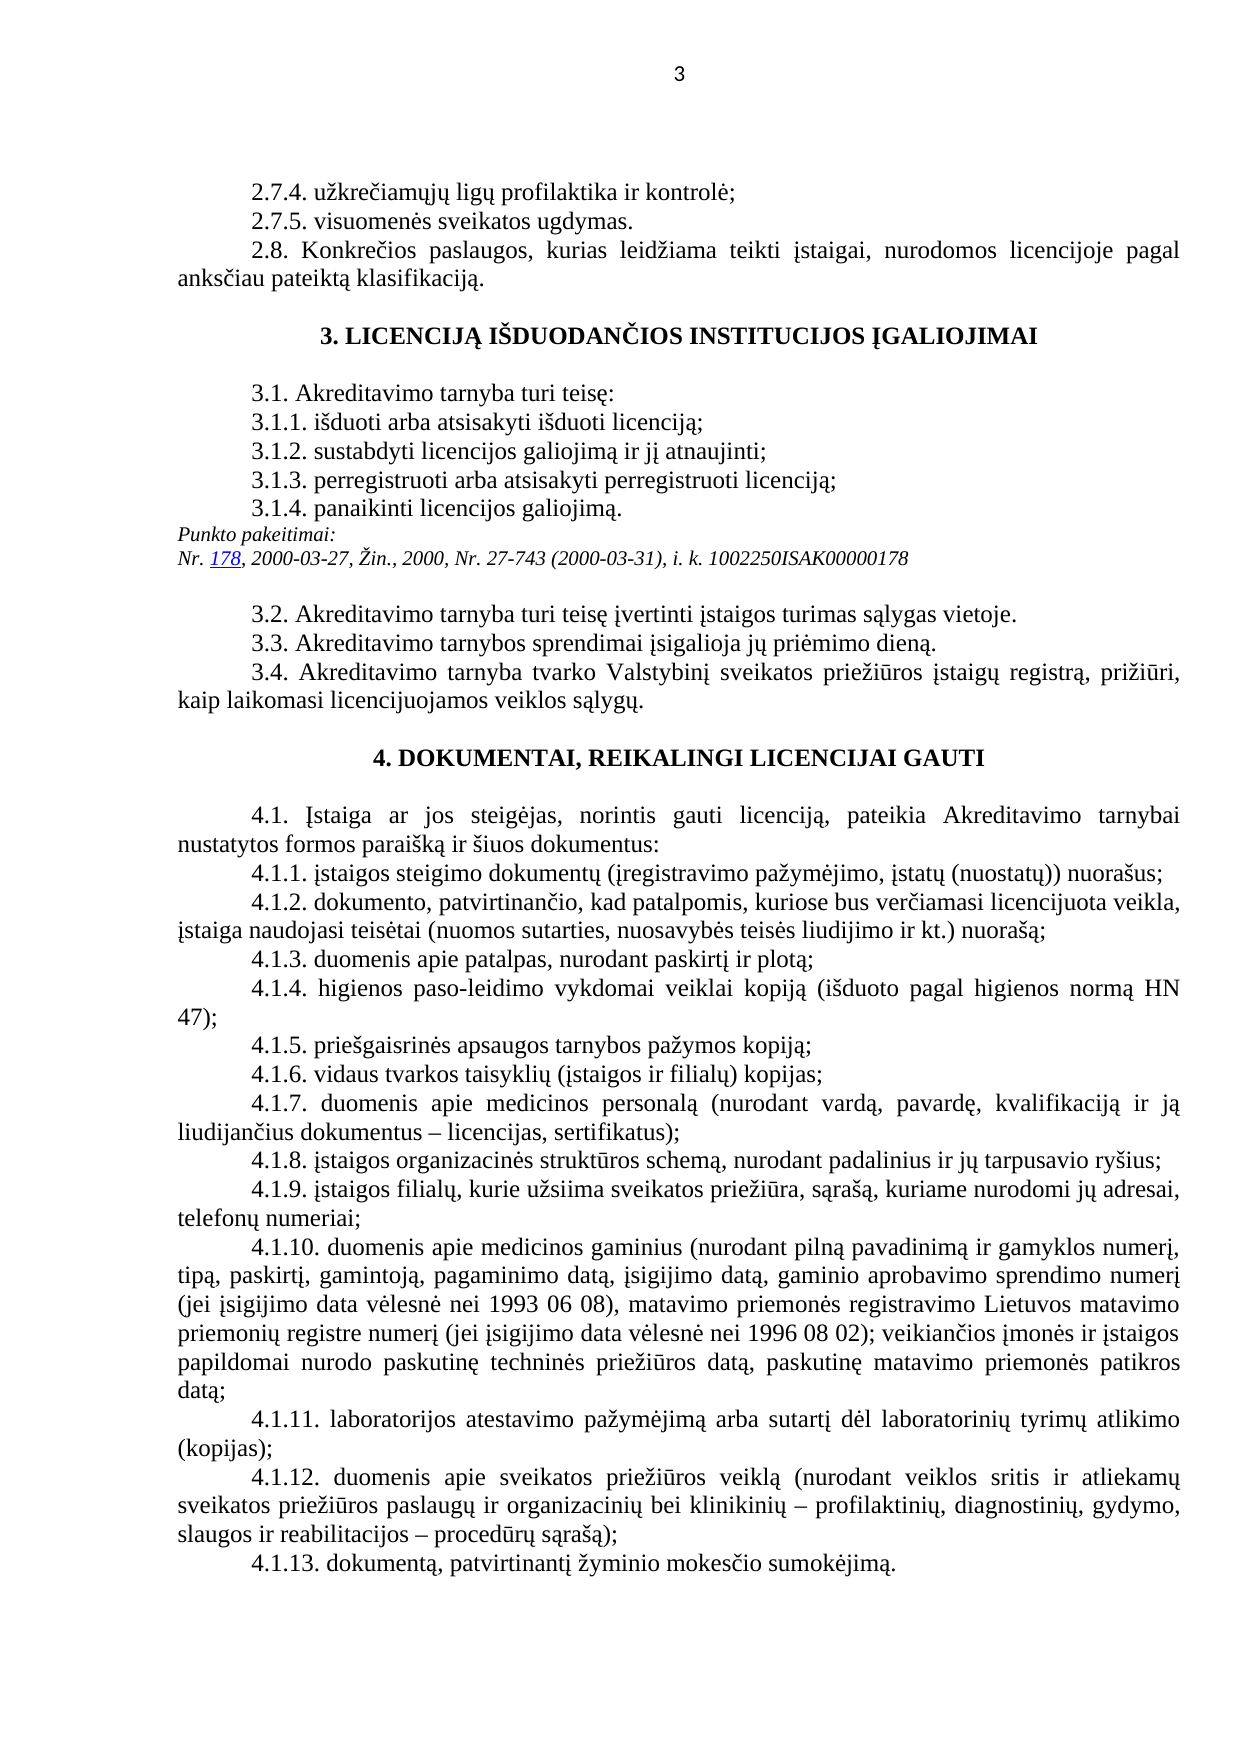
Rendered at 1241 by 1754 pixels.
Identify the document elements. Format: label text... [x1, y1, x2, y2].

text 3.1.4. panaikinti licencijos galiojimą. [177, 493, 1181, 522]
text 3.4. Akreditavimo tarnyba tvarko Valstybinį sveikatos priežiūros įstaigų registrą, prižiūri, kaip laikomasi licencijuojamos veiklos sąlygų. [177, 657, 1181, 714]
text 3.1. Akreditavimo tarnyba turi teisę: [177, 378, 1181, 407]
text 3.2. Akreditavimo tarnyba turi teisę įvertinti įstaigos turimas sąlygas vietoje. [177, 599, 1181, 628]
text 4.1.9. įstaigos filialų, kurie užsiima sveikatos priežiūra, sąrašą, kuriame nurodomi jų adresai, telefonų numeriai; [177, 1174, 1181, 1232]
text 2.8. Konkrečios paslaugos, kurias leidžiama teikti įstaigai, nurodomos licencijoje pagal anksčiau pateiktą klasifikaciją. [177, 235, 1181, 292]
text 4. DOKUMENTAI, REIKALINGI LICENCIJAI GAUTI [177, 743, 1181, 772]
text 3.1.3. perregistruoti arba atsisakyti perregistruoti licenciją; [177, 465, 1181, 493]
text 3.1.2. sustabdyti licencijos galiojimą ir jį atnaujinti; [177, 436, 1181, 465]
text 4.1.11. laboratorijos atestavimo pažymėjimą arba sutartį dėl laboratorinių tyrimų atlikimo (kopijas); [177, 1404, 1181, 1462]
text 4.1.1. įstaigos steigimo dokumentų (įregistravimo pažymėjimo, įstatų (nuostatų)) nuorašus; [177, 858, 1181, 887]
text 2.7.5. visuomenės sveikatos ugdymas. [177, 206, 1181, 235]
text 4.1.10. duomenis apie medicinos gaminius (nurodant pilną pavadinimą ir gamyklos numerį, tipą, paskirtį, gamintoją, pagaminimo datą, įsigijimo datą, gaminio aprobavimo sprendimo numerį (jei įsigijimo data vėlesnė nei 1993 06 08), matavimo priemonės registravimo Lietuvos matavimo priemonių registre numerį (jei įsigijimo data vėlesnė nei 1996 08 02); veikiančios įmonės ir įstaigos papildomai nurodo paskutinę techninės priežiūros datą, paskutinę matavimo priemonės patikros datą; [177, 1232, 1181, 1404]
text 3. LICENCIJĄ IŠDUODANČIOS INSTITUCIJOS ĮGALIOJIMAI [177, 321, 1181, 350]
text Nr. 178, 2000-03-27, Žin., 2000, Nr. 27-743 (2000-03-31), i. k. 1002250ISAK00000178 [177, 546, 1181, 570]
text 2.7.4. užkrečiamųjų ligų profilaktika ir kontrolė; [177, 177, 1181, 206]
text 4.1.8. įstaigos organizacinės struktūros schemą, nurodant padalinius ir jų tarpusavio ryšius; [177, 1145, 1181, 1174]
text 4.1.4. higienos paso-leidimo vykdomai veiklai kopiją (išduoto pagal higienos normą HN 47); [177, 973, 1181, 1030]
text 3.1.1. išduoti arba atsisakyti išduoti licenciją; [177, 407, 1181, 436]
text 4.1.3. duomenis apie patalpas, nurodant paskirtį ir plotą; [177, 944, 1181, 973]
text 4.1.7. duomenis apie medicinos personalą (nurodant vardą, pavardę, kvalifikaciją ir ją liudijančius dokumentus – licencijas, sertifikatus); [177, 1088, 1181, 1145]
text Punkto pakeitimai: [177, 522, 1181, 546]
text 4.1. Įstaiga ar jos steigėjas, norintis gauti licenciją, pateikia Akreditavimo tarnybai nustatytos formos paraišką ir šiuos dokumentus: [177, 800, 1181, 858]
text 4.1.2. dokumento, patvirtinančio, kad patalpomis, kuriose bus verčiamasi licencijuota veikla, įstaiga naudojasi teisėtai (nuomos sutarties, nuosavybės teisės liudijimo ir kt.) nuorašą; [177, 887, 1181, 944]
text 4.1.5. priešgaisrinės apsaugos tarnybos pažymos kopiją; [177, 1030, 1181, 1059]
text 4.1.12. duomenis apie sveikatos priežiūros veiklą (nurodant veiklos sritis ir atliekamų sveikatos priežiūros paslaugų ir organizacinių bei klinikinių – profilaktinių, diagnostinių, gydymo, slaugos ir reabilitacijos – procedūrų sąrašą); [177, 1462, 1181, 1548]
text 4.1.6. vidaus tvarkos taisyklių (įstaigos ir filialų) kopijas; [177, 1059, 1181, 1088]
text 4.1.13. dokumentą, patvirtinantį žyminio mokesčio sumokėjimą. [177, 1548, 1181, 1577]
text 3.3. Akreditavimo tarnybos sprendimai įsigalioja jų priėmimo dieną. [177, 628, 1181, 657]
